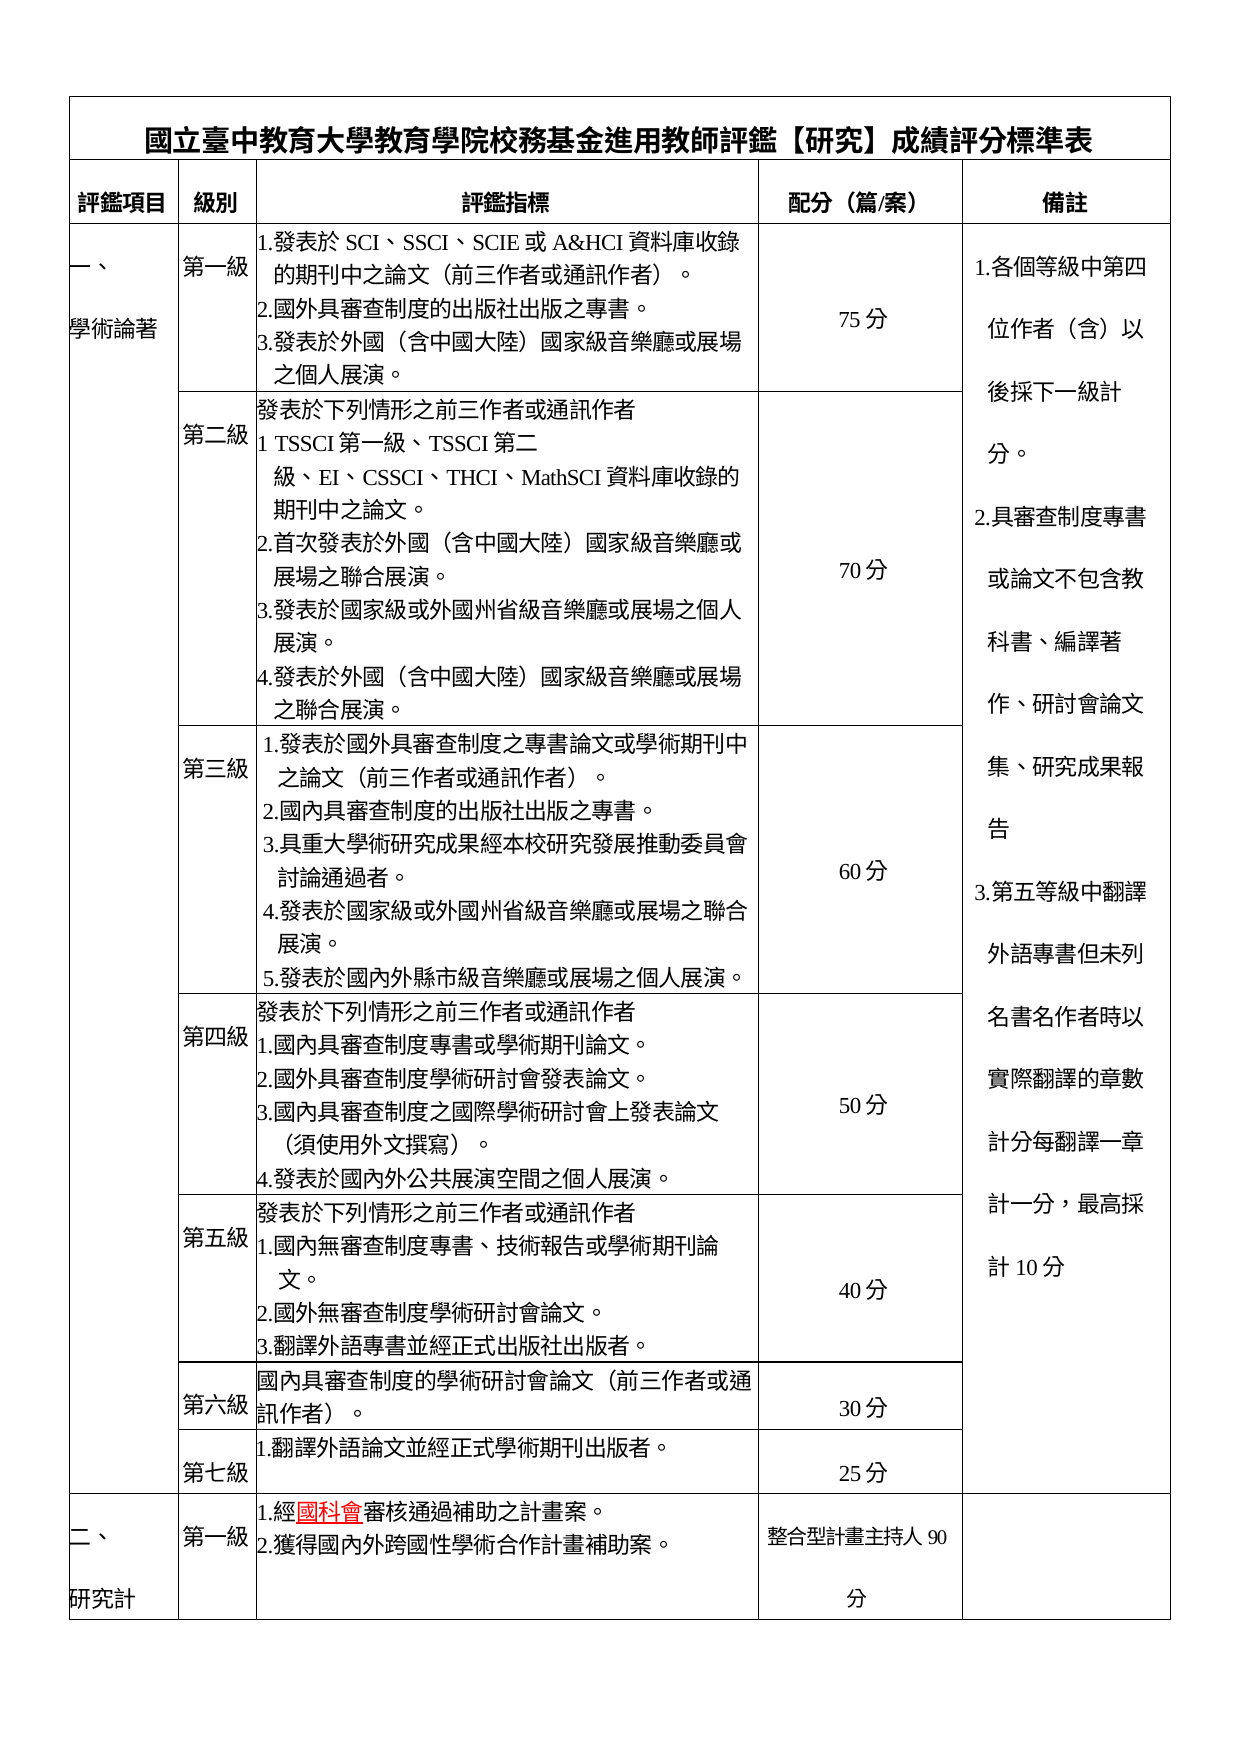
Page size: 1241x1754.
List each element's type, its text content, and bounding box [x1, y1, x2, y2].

table_cell [963, 1494, 1170, 1619]
table_cell 二、 研究計 [70, 1494, 178, 1619]
table_cell 第三級 [179, 726, 256, 993]
table_cell 25分 [759, 1430, 962, 1493]
table_cell 75分 [759, 224, 962, 391]
table_cell 1.發表於國外具審查制度之專書論文或學術期刊中之論文（前三作者或通訊作者）。 2.國內具審查制度的出版社出版之專書。 3.具重大學術研究成果經本校研究發展推動委員會討論通過者。 4.發表於國家級或外國州省級音樂廳或展場之聯合展演。 5.發表於國內外縣市級音樂廳或展場之個人展演。 [257, 726, 758, 993]
table_cell 評鑑指標 [257, 160, 758, 223]
table_cell 60分 [759, 726, 962, 993]
table_cell 1.翻譯外語論文並經正式學術期刊出版者。 [257, 1430, 758, 1493]
table_cell 1.發表於SCI、SSCI、SCIE或A&HCI資料庫收錄的期刊中之論文（前三作者或通訊作者）。 2.國外具審查制度的出版社出版之專書。 3.發表於外國（含中國大陸）國家級音樂廳或展場之個人展演。 [257, 224, 758, 391]
table_cell 發表於下列情形之前三作者或通訊作者 1.國內無審查制度專書、技術報告或學術期刊論文。 2.國外無審查制度學術研討會論文。 3.翻譯外語專書並經正式出版社出版者。 [257, 1195, 758, 1361]
table_cell 第四級 [179, 994, 256, 1194]
table_cell 備註 [963, 160, 1170, 223]
table_cell 配分（篇/案） [759, 160, 962, 223]
table_cell 第五級 [179, 1195, 256, 1361]
table_cell 國內具審查制度的學術研討會論文（前三作者或通訊作者）。 [257, 1363, 758, 1429]
table_cell 50分 [759, 994, 962, 1194]
table_cell 一、 學術論著 [70, 224, 178, 1493]
table_cell 發表於下列情形之前三作者或通訊作者 1 TSSCI第一級、TSSCI第二級、EI、CSSCI、THCI、MathSCI 資料庫收錄的期刊中之論文。 2.首次發表於外國（含中國大陸）國家級音樂廳或展場之聯合展演。 3.發表於國家級或外國州省級音樂廳或展場之個人展演。 4.發表於外國（含中國大陸）國家級音樂廳或展場之聯合展演。 [257, 392, 758, 725]
table_cell 級別 [179, 160, 256, 223]
table_header 國立臺中教育大學教育學院校務基金進用教師評鑑【研究】成績評分標準表 [70, 97, 1170, 159]
table_cell 整合型計畫主持人90分 [759, 1494, 962, 1619]
table_cell 1.經國科會審核通過補助之計畫案。 2.獲得國內外跨國性學術合作計畫補助案。 [257, 1494, 758, 1619]
table_cell 第一級 [179, 1494, 256, 1619]
table_cell 第六級 [179, 1363, 256, 1429]
table_cell 第二級 [179, 392, 256, 725]
table_cell 70分 [759, 392, 962, 725]
table_cell 評鑑項目 [70, 160, 178, 223]
table_cell 1.各個等級中第四位作者（含）以後採下一級計分。 2.具審查制度專書或論文不包含教科書、編譯著作、研討會論文集、研究成果報告 3.第五等級中翻譯外語專書但未列名書名作者時以實際翻譯的章數計分每翻譯一章計一分，最高採計10分 [963, 224, 1170, 1493]
table_cell 發表於下列情形之前三作者或通訊作者 1.國內具審查制度專書或學術期刊論文。 2.國外具審查制度學術研討會發表論文。 3.國內具審查制度之國際學術研討會上發表論文（須使用外文撰寫）。 4.發表於國內外公共展演空間之個人展演。 [257, 994, 758, 1194]
table_cell 第七級 [179, 1430, 256, 1493]
table_cell 30分 [759, 1363, 962, 1429]
table_cell 40分 [759, 1195, 962, 1361]
table_cell 第一級 [179, 224, 256, 391]
